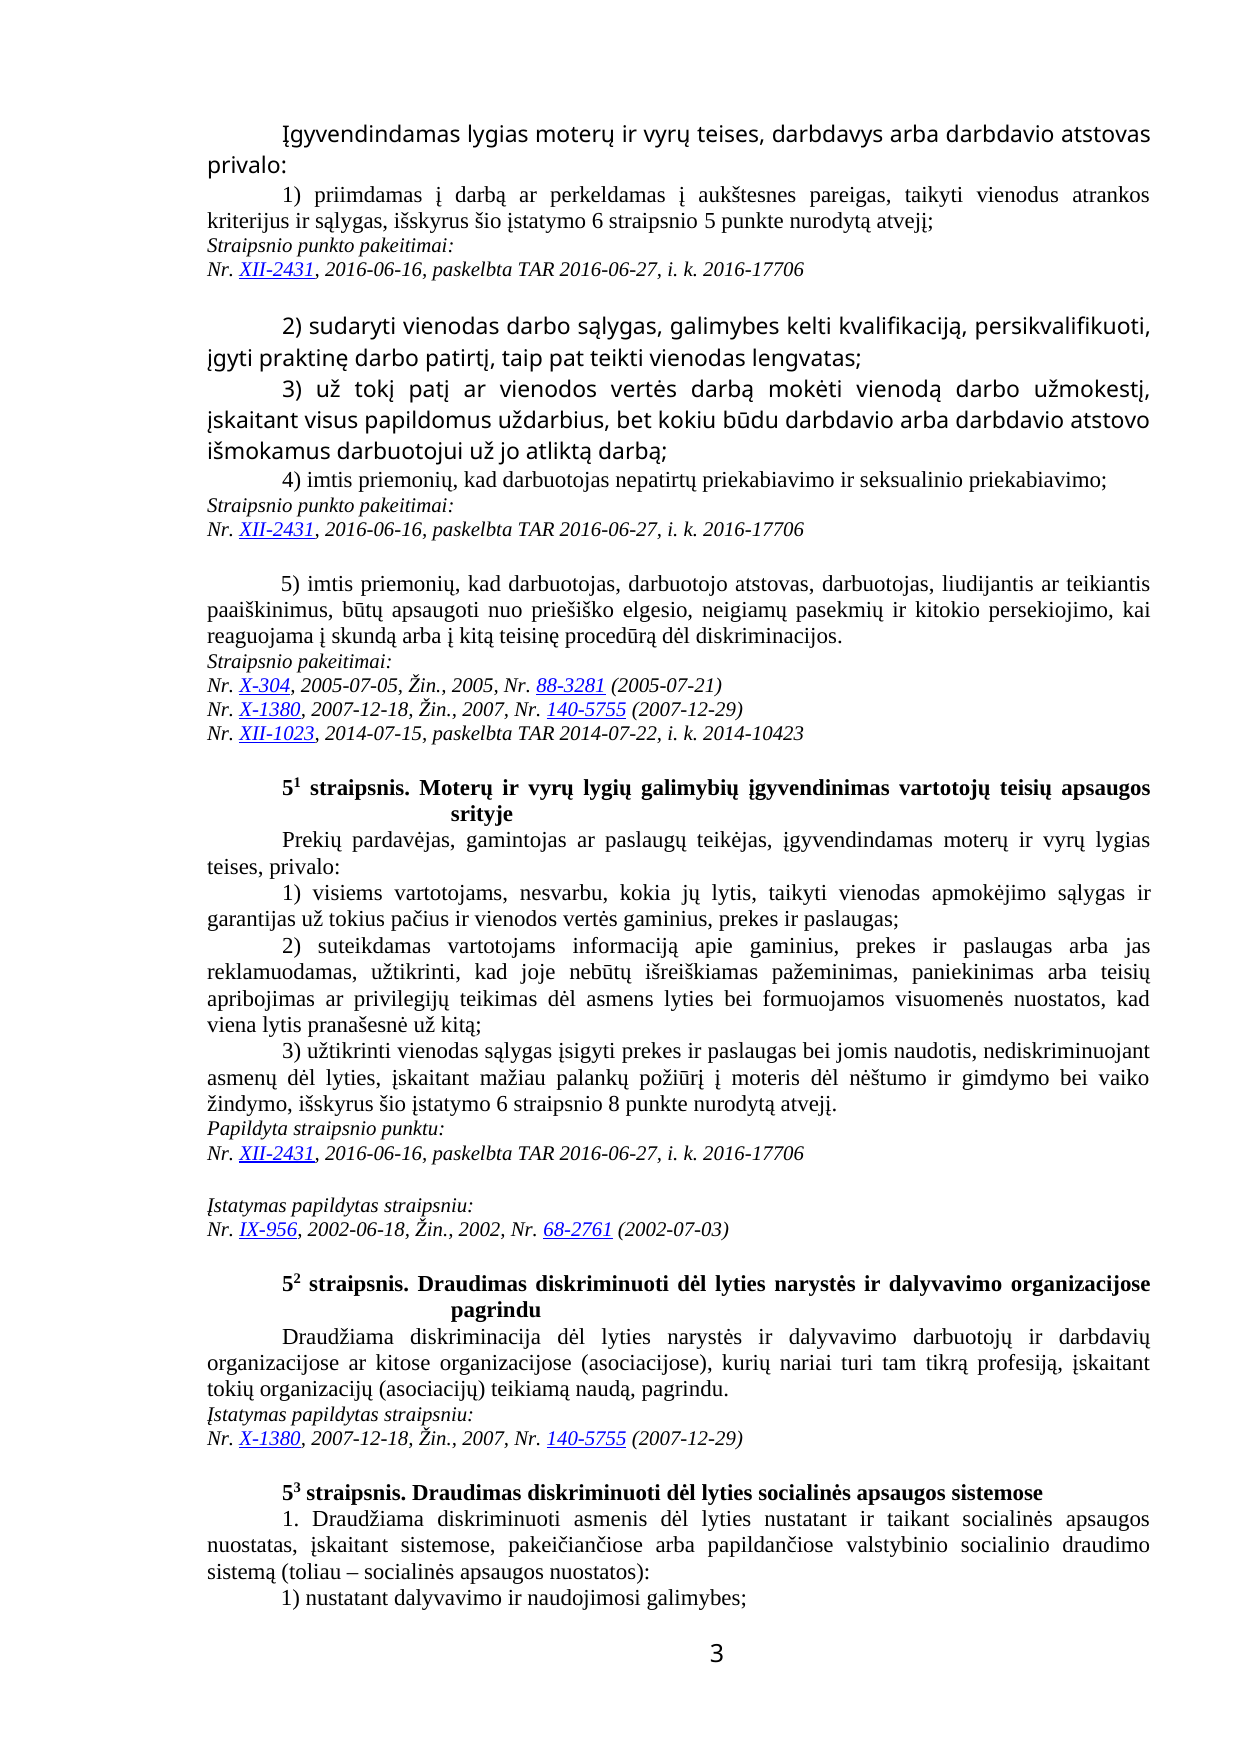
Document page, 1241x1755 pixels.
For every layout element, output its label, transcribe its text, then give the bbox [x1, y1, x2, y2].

text Straipsnio punkto pakeitimai: [207, 233, 1152, 257]
text 53 straipsnis. Draudimas diskriminuoti dėl lyties socialinės apsaugos sistemose [282, 1479, 1152, 1505]
text Nr. XII-2431, 2016-06-16, paskelbta TAR 2016-06-27, i. k. 2016-17706 [207, 517, 1152, 541]
text 2) sudaryti vienodas darbo sąlygas, galimybes kelti kvalifikaciją, persikvalifikuoti, įgyti praktinę darbo patirtį, taip pat teikti vienodas lengvatas; [207, 310, 1152, 373]
text Nr. X-1380, 2007-12-18, Žin., 2007, Nr. 140-5755 (2007-12-29) [207, 697, 1152, 721]
text 1) nustatant dalyvavimo ir naudojimosi galimybes; [207, 1584, 1152, 1611]
text Nr. X-1380, 2007-12-18, Žin., 2007, Nr. 140-5755 (2007-12-29) [207, 1426, 1152, 1450]
text Straipsnio punkto pakeitimai: [207, 493, 1152, 517]
text 1. Draudžiama diskriminuoti asmenis dėl lyties nustatant ir taikant socialinės apsaugos nuostatas, įskaitant sistemose, pakeičiančiose arba papildančiose valstybinio socialinio draudimo sistemą (toliau – socialinės apsaugos nuostatos): [207, 1505, 1152, 1584]
text Straipsnio pakeitimai: [207, 649, 1152, 673]
text 5) imtis priemonių, kad darbuotojas, darbuotojo atstovas, darbuotojas, liudijantis ar teikiantis paaiškinimus, būtų apsaugoti nuo priešiško elgesio, neigiamų pasekmių ir kitokio persekiojimo, kai reaguojama į skundą arba į kitą teisinę procedūrą dėl diskriminacijos. [207, 570, 1152, 649]
text 3) užtikrinti vienodas sąlygas įsigyti prekes ir paslaugas bei jomis naudotis, nediskriminuojant asmenų dėl lyties, įskaitant mažiau palankų požiūrį į moteris dėl nėštumo ir gimdymo bei vaiko žindymo, išskyrus šio įstatymo 6 straipsnio 8 punkte nurodytą atvejį. [207, 1037, 1152, 1116]
text 2) suteikdamas vartotojams informaciją apie gaminius, prekes ir paslaugas arba jas reklamuodamas, užtikrinti, kad joje nebūtų išreiškiamas pažeminimas, paniekinimas arba teisių apribojimas ar privilegijų teikimas dėl asmens lyties bei formuojamos visuomenės nuostatos, kad viena lytis pranašesnė už kitą; [207, 932, 1152, 1037]
text 1) priimdamas į darbą ar perkeldamas į aukštesnes pareigas, taikyti vienodus atrankos kriterijus ir sąlygas, išskyrus šio įstatymo 6 straipsnio 5 punkte nurodytą atvejį; [207, 181, 1152, 233]
text Prekių pardavėjas, gamintojas ar paslaugų teikėjas, įgyvendindamas moterų ir vyrų lygias teises, privalo: [207, 826, 1152, 879]
text Įgyvendindamas lygias moterų ir vyrų teises, darbdavys arba darbdavio atstovas privalo: [207, 118, 1152, 181]
text 4) imtis priemonių, kad darbuotojas nepatirtų priekabiavimo ir seksualinio priekabiavimo; [207, 466, 1152, 493]
text Įstatymas papildytas straipsniu: [207, 1193, 1152, 1217]
text Nr. IX-956, 2002-06-18, Žin., 2002, Nr. 68-2761 (2002-07-03) [207, 1217, 1152, 1241]
text Draudžiama diskriminacija dėl lyties narystės ir dalyvavimo darbuotojų ir darbdavių organizacijose ar kitose organizacijose (asociacijose), kurių nariai turi tam tikrą profesiją, įskaitant tokių organizacijų (asociacijų) teikiamą naudą, pagrindu. [207, 1323, 1152, 1402]
text Nr. XII-2431, 2016-06-16, paskelbta TAR 2016-06-27, i. k. 2016-17706 [207, 257, 1152, 281]
text 1) visiems vartotojams, nesvarbu, kokia jų lytis, taikyti vienodas apmokėjimo sąlygas ir garantijas už tokius pačius ir vienodos vertės gaminius, prekes ir paslaugas; [207, 879, 1152, 932]
text 51 straipsnis. Moterų ir vyrų lygių galimybių įgyvendinimas vartotojų teisių apsaugos srityje [282, 774, 1152, 826]
text Papildyta straipsnio punktu: [207, 1116, 1152, 1140]
text Nr. XII-1023, 2014-07-15, paskelbta TAR 2014-07-22, i. k. 2014-10423 [207, 721, 1152, 745]
text Nr. X-304, 2005-07-05, Žin., 2005, Nr. 88-3281 (2005-07-21) [207, 673, 1152, 697]
text Įstatymas papildytas straipsniu: [207, 1402, 1152, 1426]
text 3) už tokį patį ar vienodos vertės darbą mokėti vienodą darbo užmokestį, įskaitant visus papildomus uždarbius, bet kokiu būdu darbdavio arba darbdavio atstovo išmokamus darbuotojui už jo atliktą darbą; [207, 373, 1152, 466]
text Nr. XII-2431, 2016-06-16, paskelbta TAR 2016-06-27, i. k. 2016-17706 [207, 1140, 1152, 1164]
text 52 straipsnis. Draudimas diskriminuoti dėl lyties narystės ir dalyvavimo organizacijose pagrindu [282, 1270, 1152, 1323]
